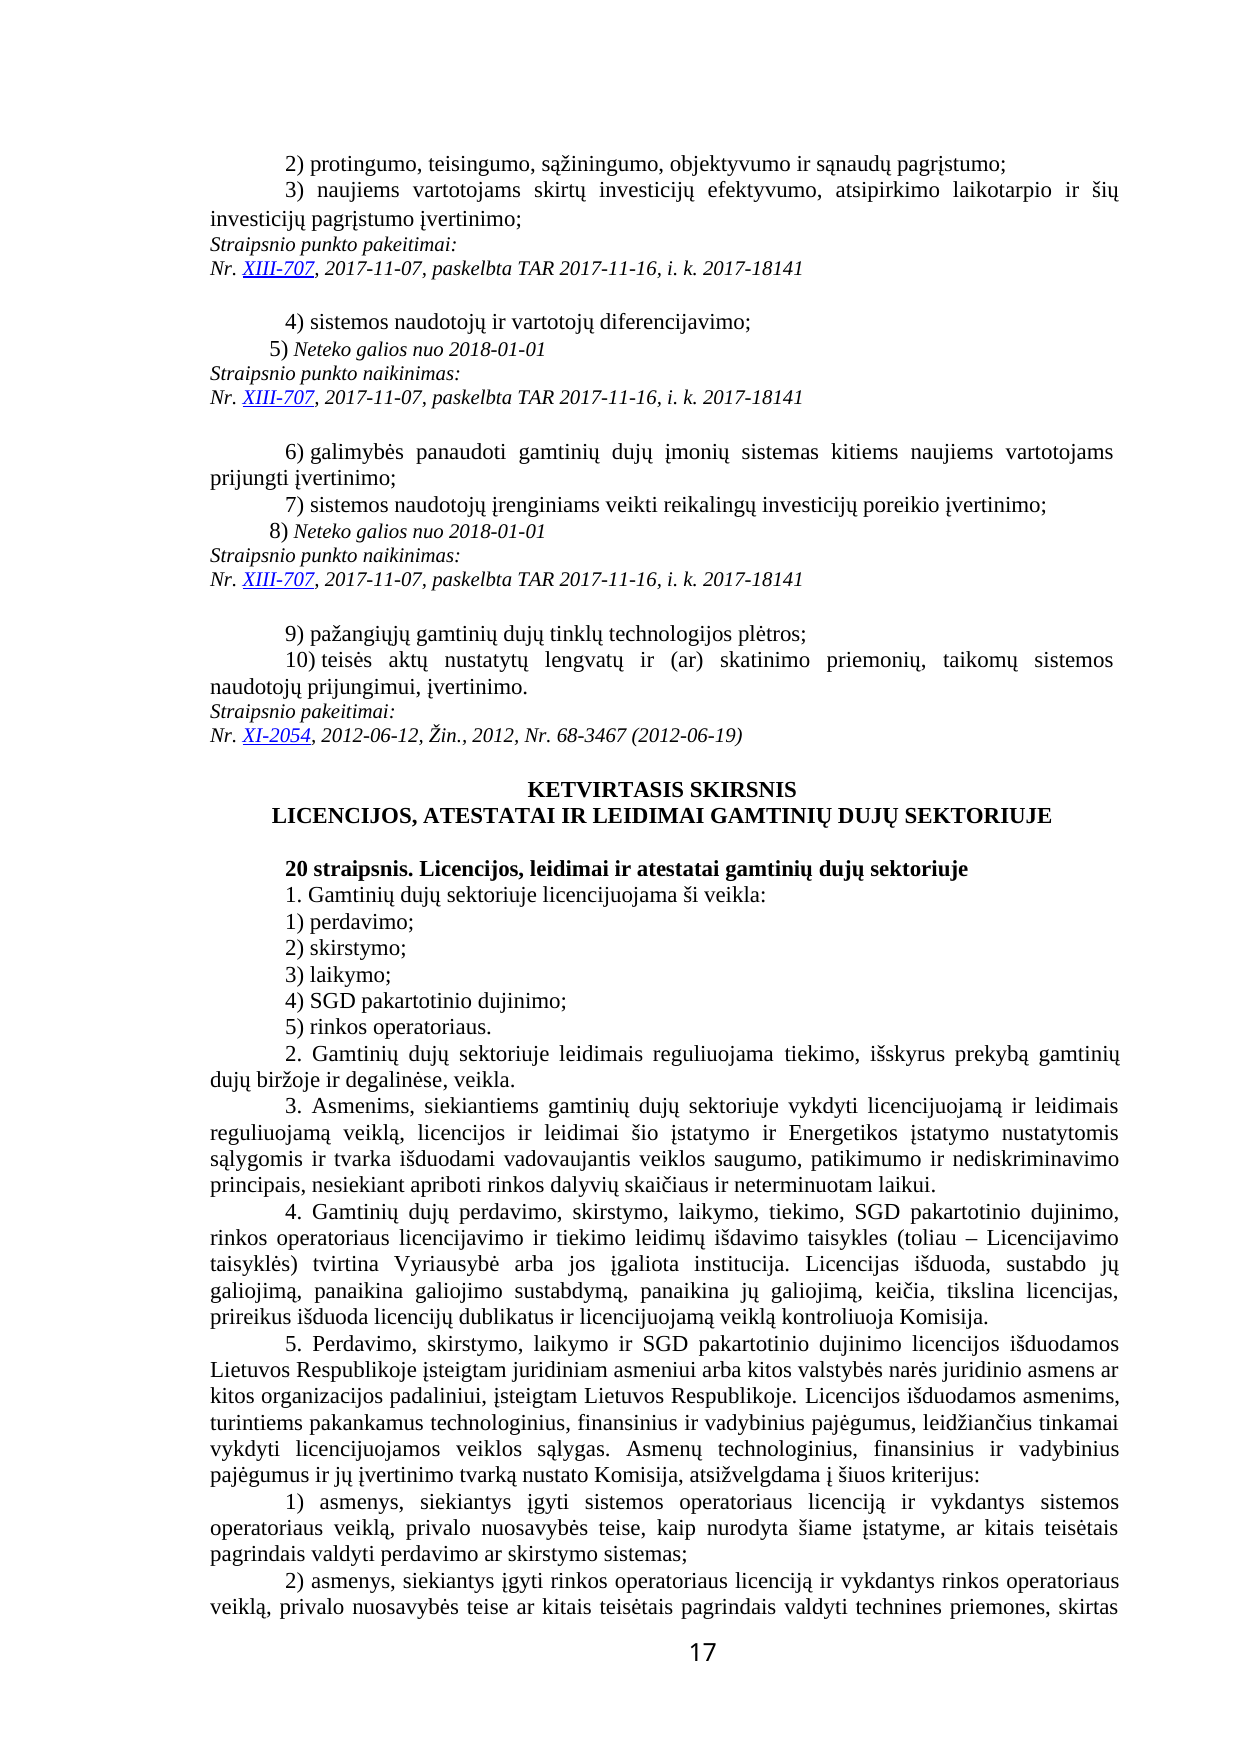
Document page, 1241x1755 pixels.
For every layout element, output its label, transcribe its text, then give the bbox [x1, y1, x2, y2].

text Straipsnio pakeitimai: [210, 699, 1120, 723]
text LICENCIJOS, ATESTATAI IR LEIDIMAI GAMTINIŲ DUJŲ SEKTORIUJE [210, 802, 1114, 829]
text 8) Neteko galios nuo 2018-01-01 [210, 517, 1120, 543]
text 5. Perdavimo, skirstymo, laikymo ir SGD pakartotinio dujinimo licencijos išduodamos Lietuvos Respublikoje įsteigtam juridiniam asmeniui arba kitos valstybės narės juridinio asmens ar kitos organizacijos padaliniui, įsteigtam Lietuvos Respublikoje. Licencijos išduodamos asmenims, turintiems pakankamus technologinius, finansinius ir vadybinius pajėgumus, leidžiančius tinkamai vykdyti licencijuojamos veiklos sąlygas. Asmenų technologinius, finansinius ir vadybinius pajėgumus ir jų įvertinimo tvarką nustato Komisija, atsižvelgdama į šiuos kriterijus: [210, 1329, 1120, 1488]
text 9) pažangiųjų gamtinių dujų tinklų technologijos plėtros; [210, 620, 1114, 647]
text 4) sistemos naudotojų ir vartotojų diferencijavimo; [210, 308, 1114, 335]
text 6) galimybės panaudoti gamtinių dujų įmonių sistemas kitiems naujiems vartotojams prijungti įvertinimo; [210, 438, 1114, 491]
text 1) perdavimo; [210, 908, 1120, 934]
text 5) Neteko galios nuo 2018-01-01 [210, 335, 1120, 361]
text 10) teisės aktų nustatytų lengvatų ir (ar) skatinimo priemonių, taikomų sistemos naudotojų prijungimui, įvertinimo. [210, 647, 1114, 699]
text 3. Asmenims, siekiantiems gamtinių dujų sektoriuje vykdyti licencijuojamą ir leidimais reguliuojamą veiklą, licencijos ir leidimai šio įstatymo ir Energetikos įstatymo nustatytomis sąlygomis ir tvarka išduodami vadovaujantis veiklos saugumo, patikimumo ir nediskriminavimo principais, nesiekiant apriboti rinkos dalyvių skaičiaus ir neterminuotam laikui. [210, 1092, 1120, 1198]
text 4) SGD pakartotinio dujinimo; [210, 987, 1120, 1013]
text 20 straipsnis. Licencijos, leidimai ir atestatai gamtinių dujų sektoriuje [210, 855, 1120, 882]
text Nr. XIII-707, 2017-11-07, paskelbta TAR 2017-11-16, i. k. 2017-18141 [210, 567, 1120, 591]
text Nr. XI-2054, 2012-06-12, Žin., 2012, Nr. 68-3467 (2012-06-19) [210, 723, 1120, 747]
text 2) skirstymo; [210, 934, 1120, 961]
text 5) rinkos operatoriaus. [210, 1013, 1120, 1040]
text Straipsnio punkto naikinimas: [210, 543, 1120, 567]
text 4. Gamtinių dujų perdavimo, skirstymo, laikymo, tiekimo, SGD pakartotinio dujinimo, rinkos operatoriaus licencijavimo ir tiekimo leidimų išdavimo taisykles (toliau – Licencijavimo taisyklės) tvirtina Vyriausybė arba jos įgaliota institucija. Licencijas išduoda, sustabdo jų galiojimą, panaikina galiojimo sustabdymą, panaikina jų galiojimą, keičia, tikslina licencijas, prireikus išduoda licencijų dublikatus ir licencijuojamą veiklą kontroliuoja Komisija. [210, 1198, 1120, 1329]
text 3) naujiems vartotojams skirtų investicijų efektyvumo, atsipirkimo laikotarpio ir šių investicijų pagrįstumo įvertinimo; [210, 176, 1120, 231]
text 2) protingumo, teisingumo, sąžiningumo, objektyvumo ir sąnaudų pagrįstumo; [210, 150, 1114, 176]
text 2) asmenys, siekiantys įgyti rinkos operatoriaus licenciją ir vykdantys rinkos operatoriaus veiklą, privalo nuosavybės teise ar kitais teisėtais pagrindais valdyti technines priemones, skirtas [210, 1567, 1120, 1619]
text 7) sistemos naudotojų įrenginiams veikti reikalingų investicijų poreikio įvertinimo; [210, 491, 1114, 517]
text Straipsnio punkto naikinimas: [210, 361, 1120, 385]
text Nr. XIII-707, 2017-11-07, paskelbta TAR 2017-11-16, i. k. 2017-18141 [210, 256, 1120, 279]
text Nr. XIII-707, 2017-11-07, paskelbta TAR 2017-11-16, i. k. 2017-18141 [210, 385, 1120, 409]
text 1. Gamtinių dujų sektoriuje licencijuojama ši veikla: [210, 882, 1120, 908]
text 2. Gamtinių dujų sektoriuje leidimais reguliuojama tiekimo, išskyrus prekybą gamtinių dujų biržoje ir degalinėse, veikla. [210, 1040, 1120, 1092]
text 3) laikymo; [210, 961, 1120, 987]
text 1) asmenys, siekiantys įgyti sistemos operatoriaus licenciją ir vykdantys sistemos operatoriaus veiklą, privalo nuosavybės teise, kaip nurodyta šiame įstatyme, ar kitais teisėtais pagrindais valdyti perdavimo ar skirstymo sistemas; [210, 1488, 1120, 1567]
text Straipsnio punkto pakeitimai: [210, 231, 1120, 256]
text KETVIRTASIS SKIRSNIS [210, 776, 1114, 802]
